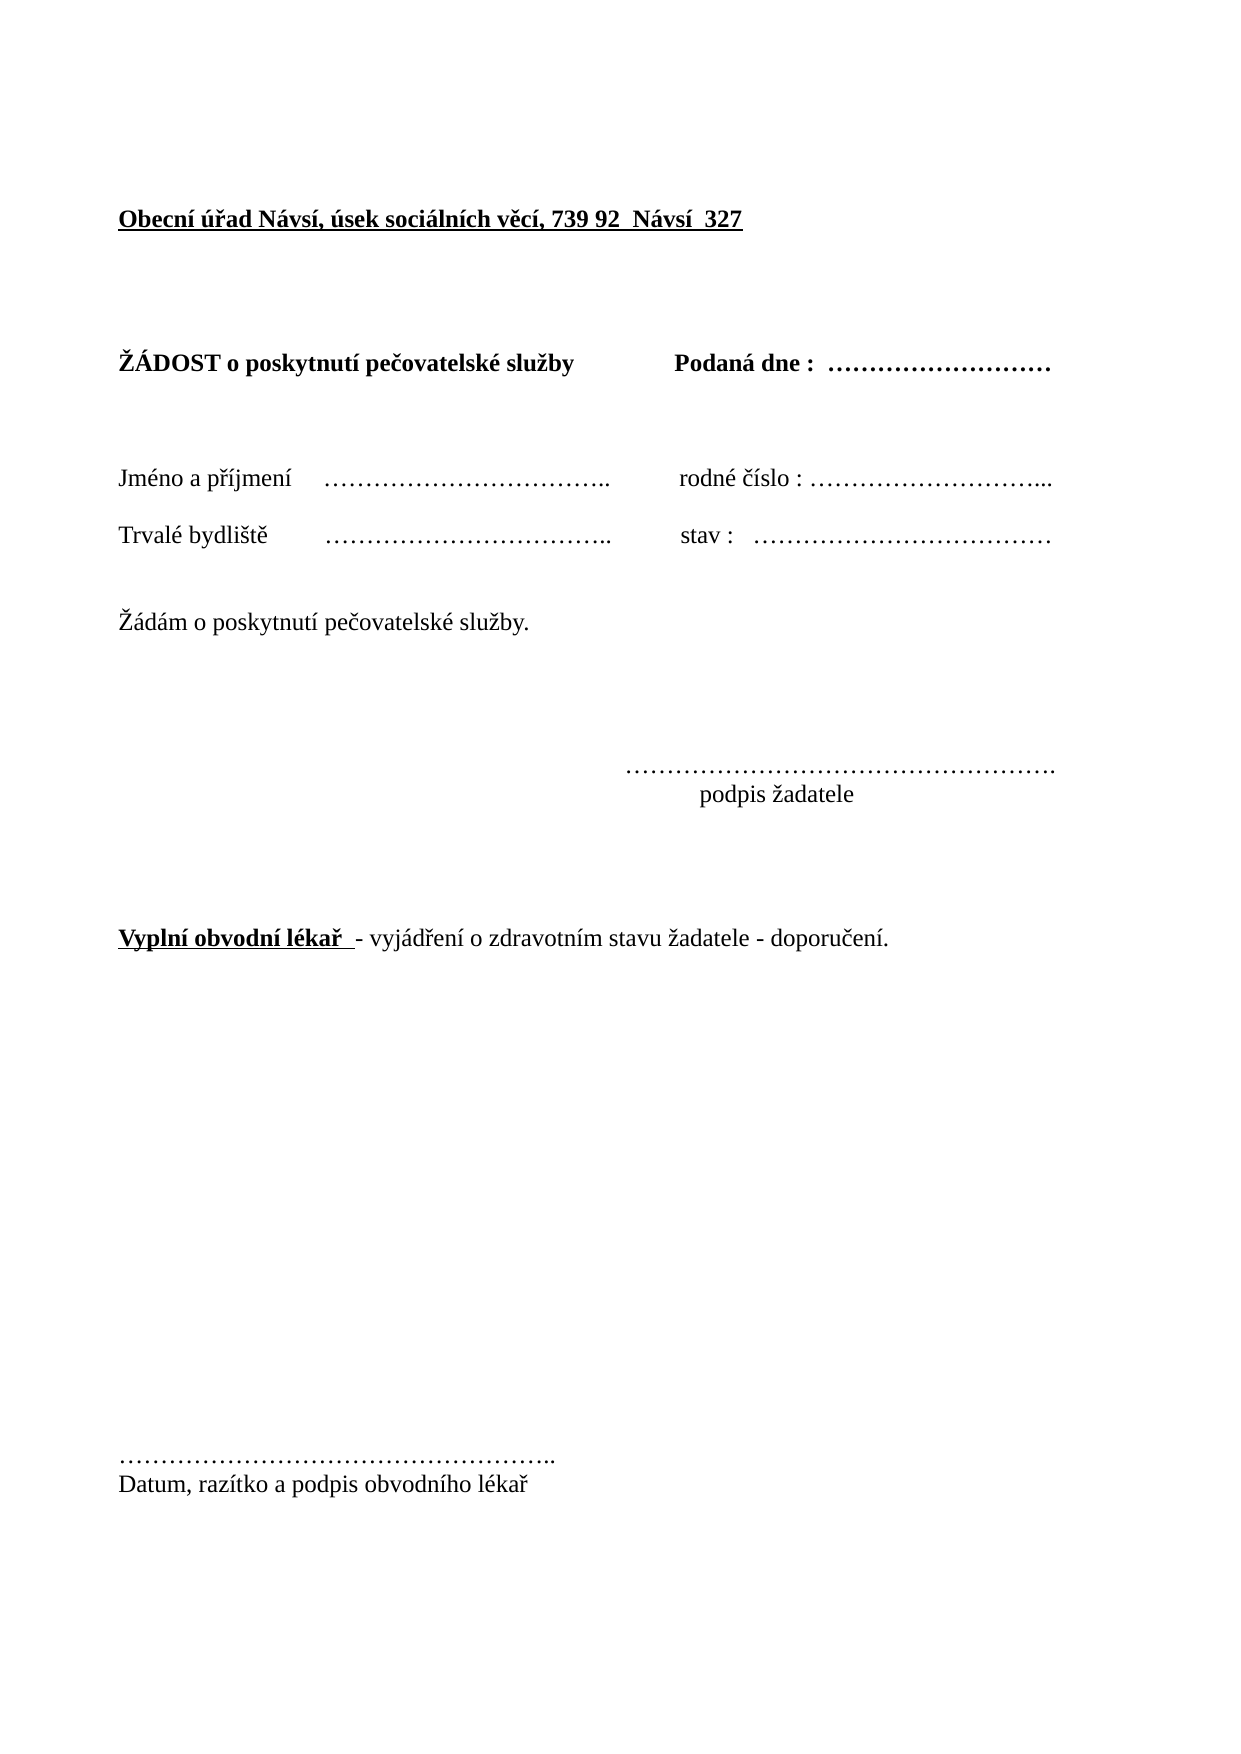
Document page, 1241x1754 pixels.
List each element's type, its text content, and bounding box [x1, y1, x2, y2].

text …………………………………………….. [118, 1441, 1122, 1469]
text Vyplní obvodní lékař - vyjádření o zdravotním stavu žadatele - doporučení. [118, 923, 1122, 952]
text Obecní úřad Návsí, úsek sociálních věcí, 739 92 Návsí 327 [118, 204, 1122, 233]
text podpis žadatele [118, 779, 1122, 808]
text ……………………………………………. [118, 751, 1122, 779]
text Žádám o poskytnutí pečovatelské služby. [118, 607, 1122, 636]
text ŽÁDOST o poskytnutí pečovatelské služby Podaná dne : ……………………… [118, 348, 1122, 377]
text Datum, razítko a podpis obvodního lékař [118, 1469, 1122, 1498]
text Trvalé bydliště …………………………….. stav : ……………………………… [118, 521, 1122, 549]
text Jméno a příjmení …………………………….. rodné číslo : ………………………... [118, 463, 1122, 492]
